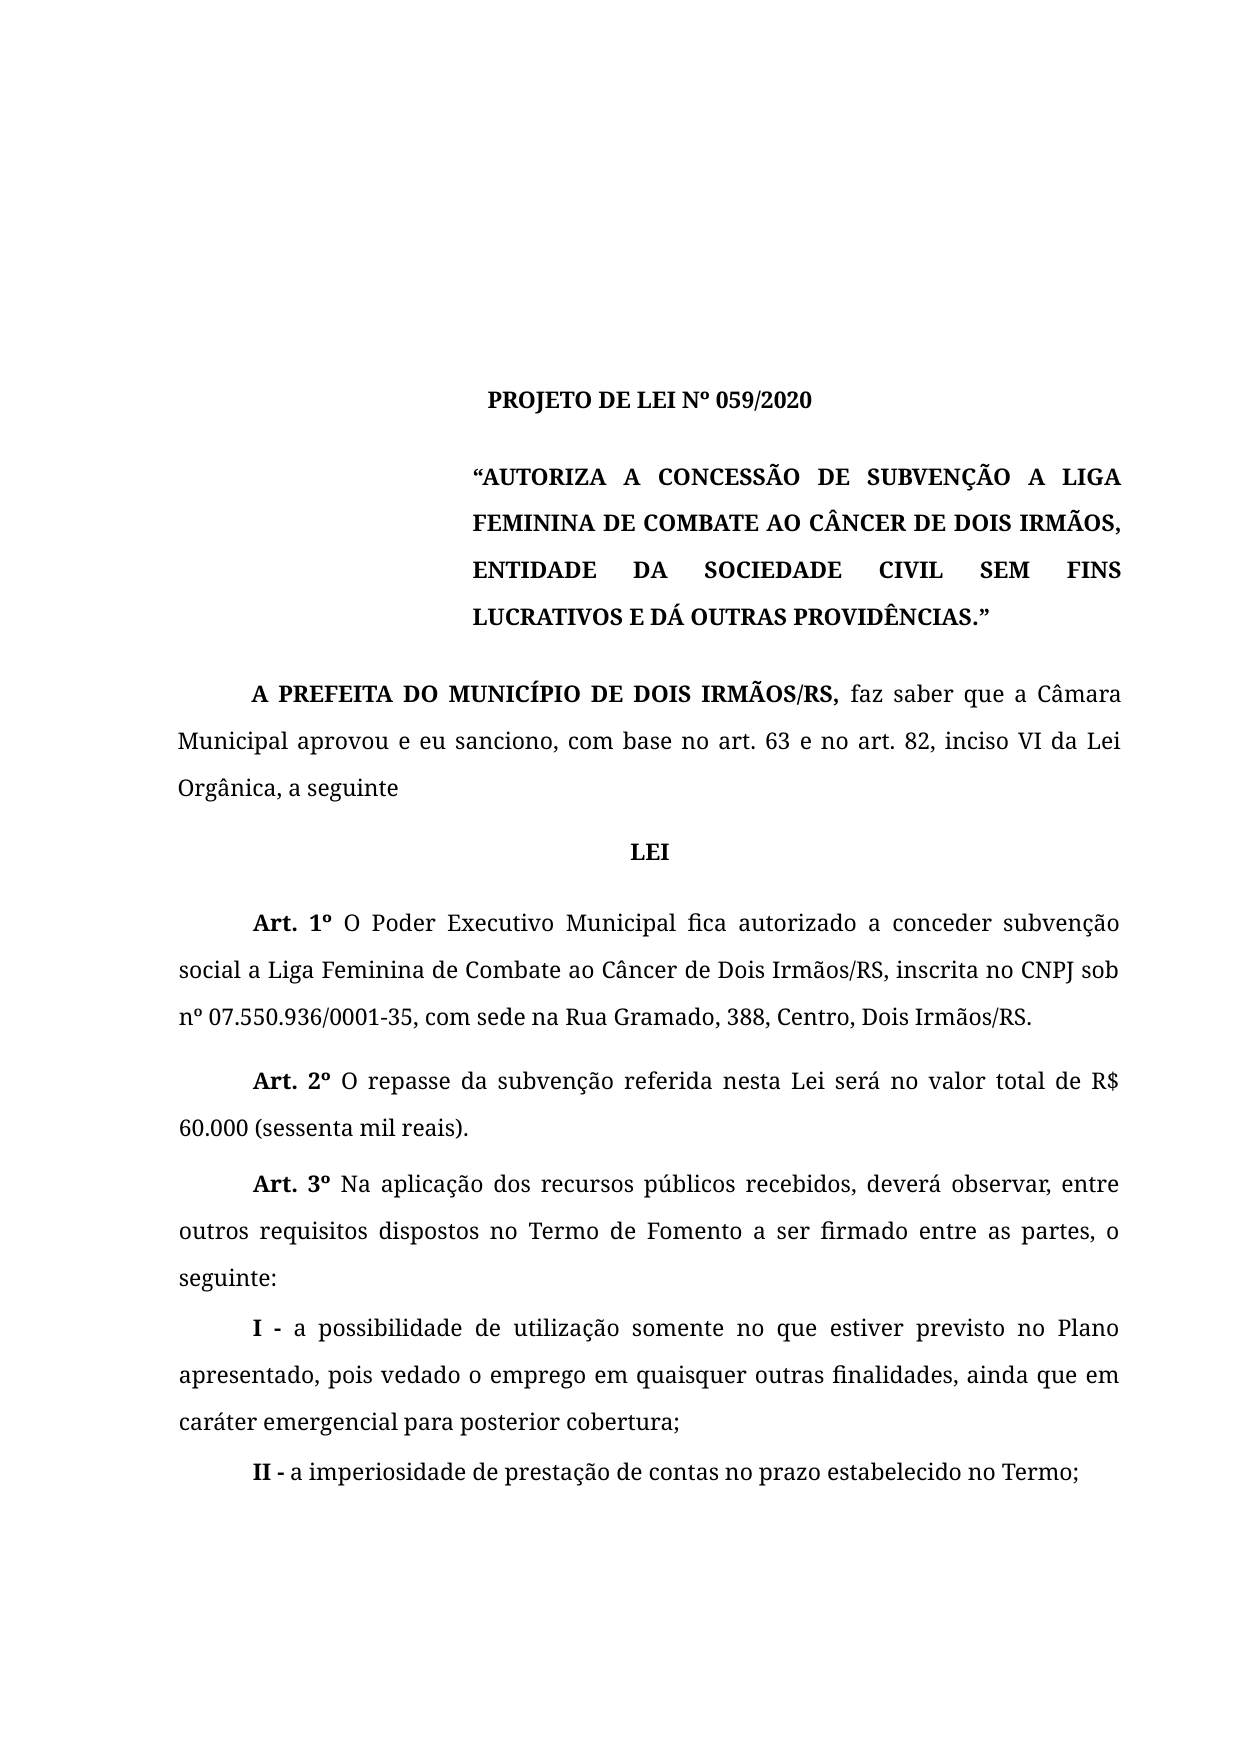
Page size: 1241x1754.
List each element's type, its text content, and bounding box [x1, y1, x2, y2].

text I - a possibilidade de utilização somente no que estiver previsto no Plano apresentado, pois vedado o emprego em quaisquer outras finalidades, ainda que em caráter emergencial para posterior cobertura; [179, 1312, 1121, 1437]
text “AUTORIZA A CONCESSÃO DE SUBVENÇÃO A LIGA FEMININA DE COMBATE AO CÂNCER DE DOIS IRMÃOS, ENTIDADE DA SOCIEDADE CIVIL SEM FINS LUCRATIVOS E DÁ OUTRAS PROVIDÊNCIAS.” [472, 461, 1122, 632]
text Art. 2º O repasse da subvenção referida nesta Lei será no valor total de R$ 60.000 (sessenta mil reais). [179, 1065, 1121, 1143]
text Art. 3º Na aplicação dos recursos públicos recebidos, deverá observar, entre outros requisitos dispostos no Termo de Fomento a ser firmado entre as partes, o seguinte: [179, 1168, 1121, 1293]
text LEI [177, 835, 1122, 867]
text II - a imperiosidade de prestação de contas no prazo estabelecido no Termo; [179, 1456, 1121, 1487]
text A PREFEITA DO MUNICÍPIO DE DOIS IRMÃOS/RS, faz saber que a Câmara Municipal aprovou e eu sanciono, com base no art. 63 e no art. 82, inciso VI da Lei Orgânica, a seguinte [177, 678, 1122, 803]
text Art. 1º O Poder Executivo Municipal fica autorizado a conceder subvenção social a Liga Feminina de Combate ao Câncer de Dois Irmãos/RS, inscrita no CNPJ sob nº 07.550.936/0001-35, com sede na Rua Gramado, 388, Centro, Dois Irmãos/RS. [179, 907, 1121, 1032]
text PROJETO DE LEI Nº 059/2020 [177, 384, 1122, 415]
